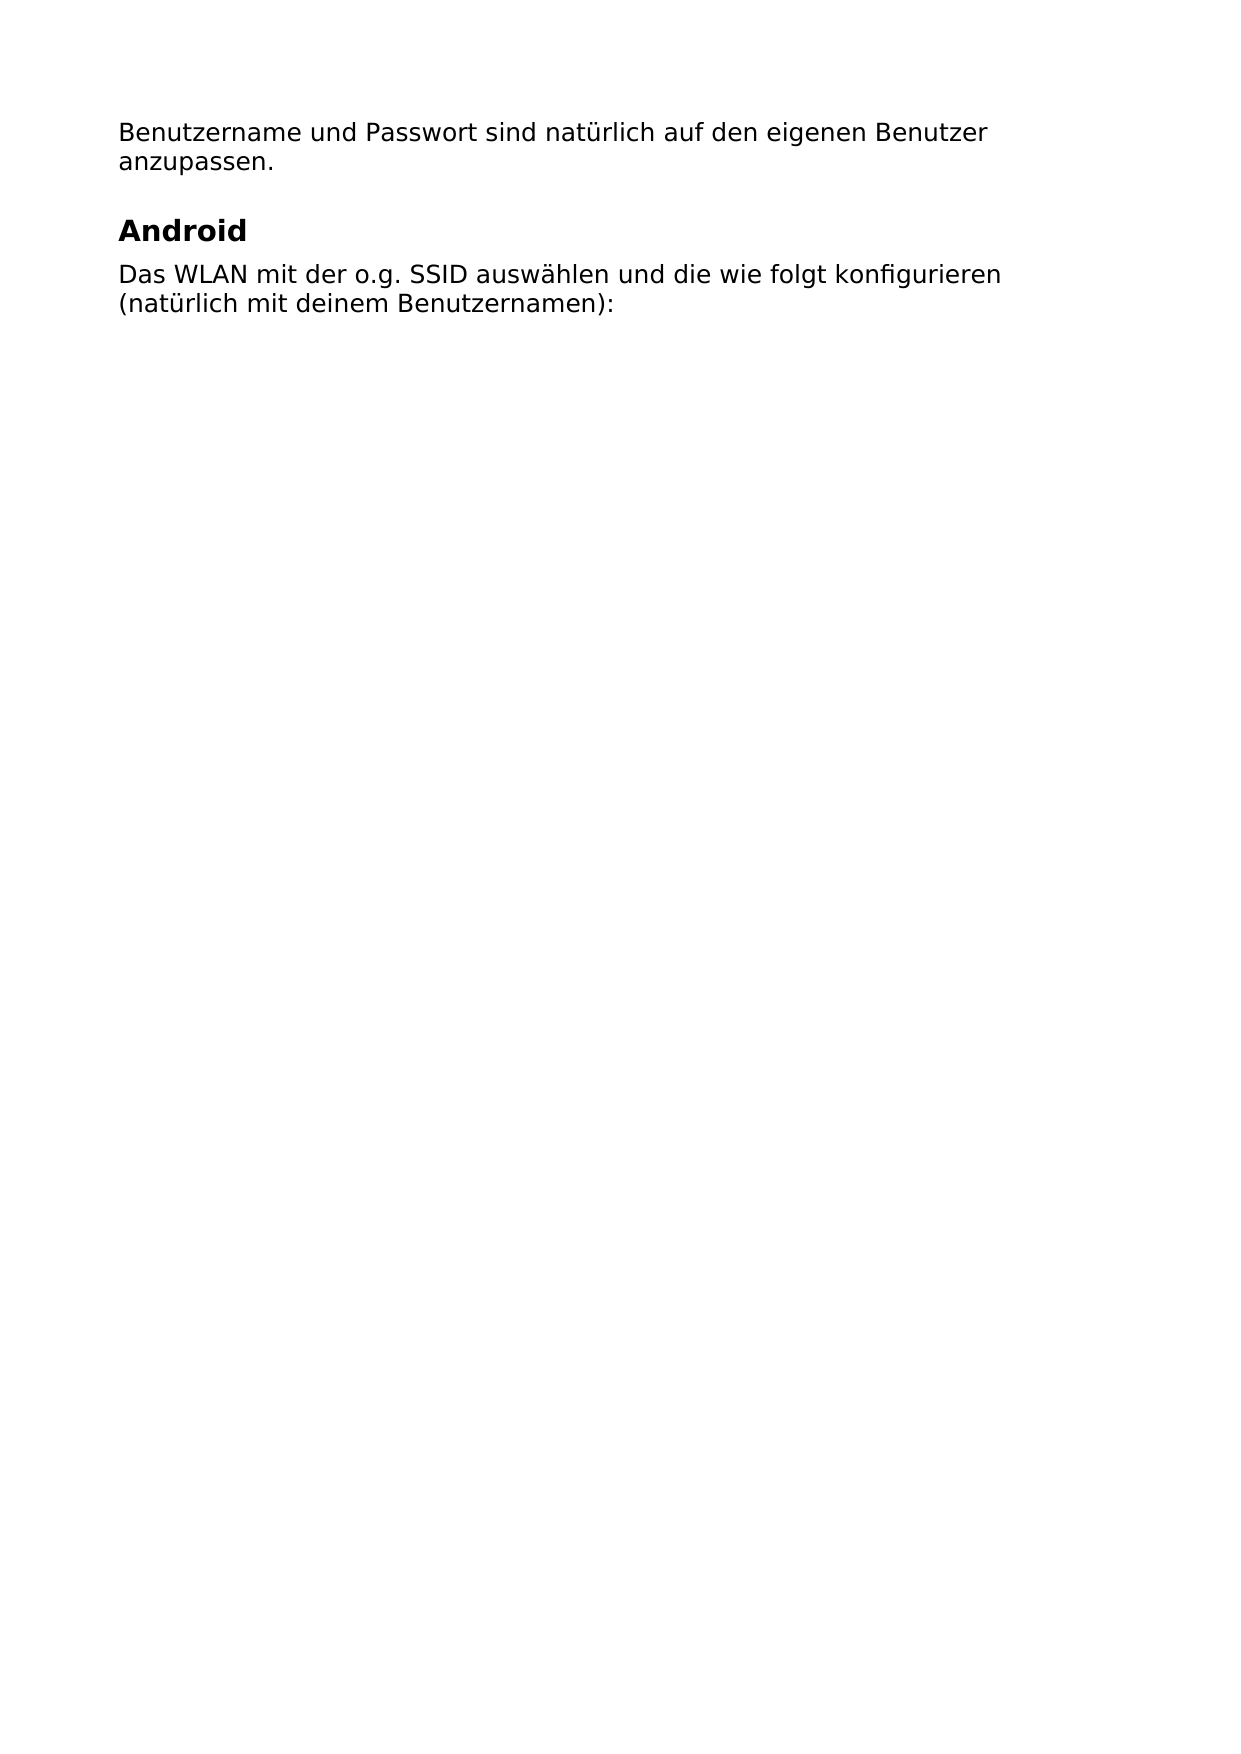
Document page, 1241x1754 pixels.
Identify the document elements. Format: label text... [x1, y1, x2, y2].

subtitle Android [118, 214, 1122, 248]
text Das WLAN mit der o.g. SSID auswählen und die wie folgt konfigurieren (natürlich mit deinem Benutzernamen): [118, 260, 1122, 319]
text Benutzername und Passwort sind natürlich auf den eigenen Benutzer anzupassen. [118, 118, 1122, 176]
